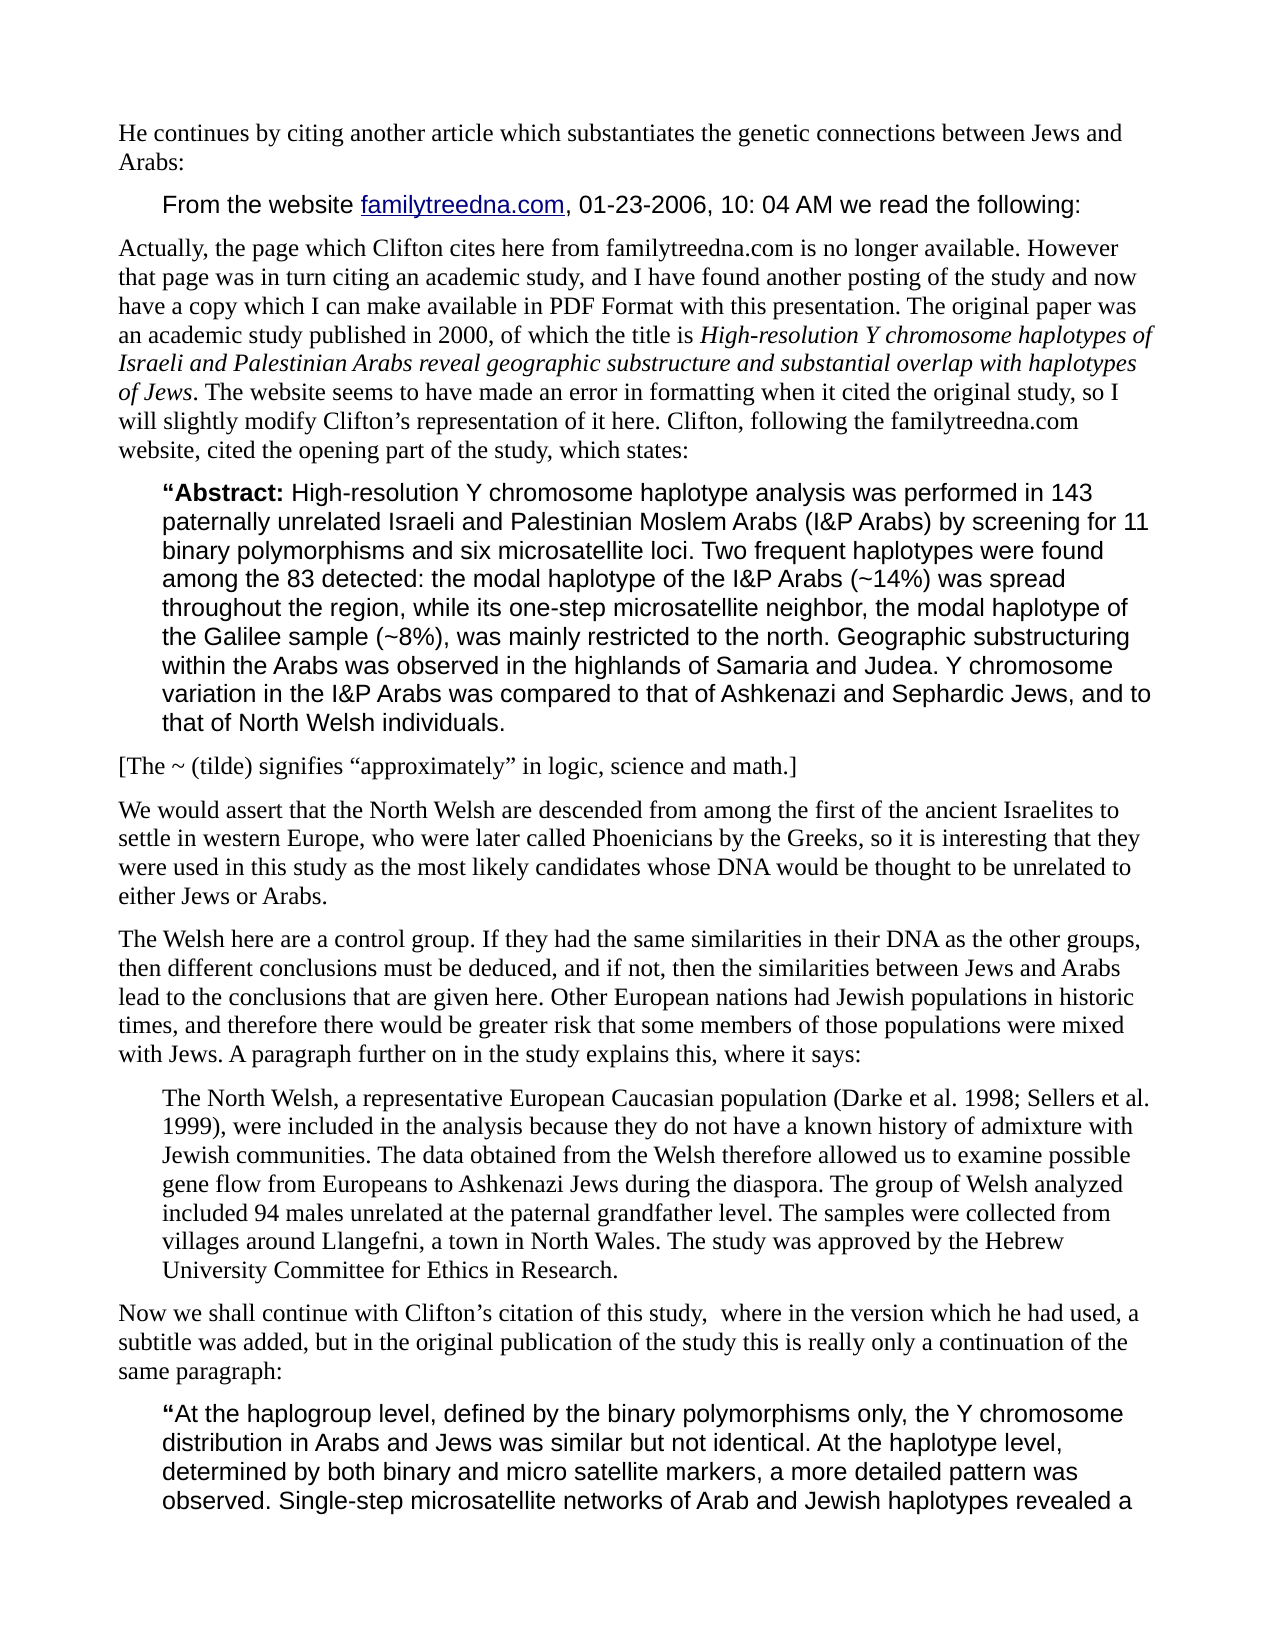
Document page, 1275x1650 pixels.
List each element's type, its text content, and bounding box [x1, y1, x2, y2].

text From the website familytreedna.com, 01-23-2006, 10: 04 AM we read the following: [162, 190, 1157, 219]
text [The ~ (tilde) signifies “approximately” in logic, science and math.] [118, 751, 1157, 780]
text Now we shall continue with Clifton’s citation of this study, where in the version which he had used, a subtitle was added, but in the original publication of the study this is really only a continuation of the same paragraph: [118, 1298, 1157, 1385]
text He continues by citing another article which substantiates the genetic connections between Jews and Arabs: [118, 118, 1157, 176]
text The North Welsh, a representative European Caucasian population (Darke et al. 1998; Sellers et al. 1999), were included in the analysis because they do not have a known history of admixture with Jewish communities. The data obtained from the Welsh therefore allowed us to examine possible gene flow from Europeans to Ashkenazi Jews during the diaspora. The group of Welsh analyzed included 94 males unrelated at the paternal grandfather level. The samples were collected from villages around Llangefni, a town in North Wales. The study was approved by the Hebrew University Committee for Ethics in Research. [162, 1083, 1157, 1284]
text Actually, the page which Clifton cites here from familytreedna.com is no longer available. However that page was in turn citing an academic study, and I have found another posting of the study and now have a copy which I can make available in PDF Format with this presentation. The original paper was an academic study published in 2000, of which the title is High-resolution Y chromosome haplotypes of Israeli and Palestinian Arabs reveal geographic substructure and substantial overlap with haplotypes of Jews. The website seems to have made an error in formatting when it cited the original study, so I will slightly modify Clifton’s representation of it here. Clifton, following the familytreedna.com website, cited the opening part of the study, which states: [118, 233, 1157, 463]
text “At the haplogroup level, defined by the binary polymorphisms only, the Y chromosome distribution in Arabs and Jews was similar but not identical. At the haplotype level, determined by both binary and micro satellite markers, a more detailed pattern was observed. Single-step microsatellite networks of Arab and Jewish haplotypes revealed a [162, 1399, 1157, 1514]
text “Abstract: High-resolution Y chromosome haplotype analysis was performed in 143 paternally unrelated Israeli and Palestinian Moslem Arabs (I&P Arabs) by screening for 11 binary polymorphisms and six microsatellite loci. Two frequent haplotypes were found among the 83 detected: the modal haplotype of the I&P Arabs (~14%) was spread throughout the region, while its one-step microsatellite neighbor, the modal haplotype of the Galilee sample (~8%), was mainly restricted to the north. Geographic substructuring within the Arabs was observed in the highlands of Samaria and Judea. Y chromosome variation in the I&P Arabs was compared to that of Ashkenazi and Sephardic Jews, and to that of North Welsh individuals. [162, 478, 1157, 737]
text The Welsh here are a control group. If they had the same similarities in their DNA as the other groups, then different conclusions must be deduced, and if not, then the similarities between Jews and Arabs lead to the conclusions that are given here. Other European nations had Jewish populations in historic times, and therefore there would be greater risk that some members of those populations were mixed with Jews. A paragraph further on in the study explains this, where it says: [118, 924, 1157, 1068]
text We would assert that the North Welsh are descended from among the first of the ancient Israelites to settle in western Europe, who were later called Phoenicians by the Greeks, so it is interesting that they were used in this study as the most likely candidates whose DNA would be thought to be unrelated to either Jews or Arabs. [118, 795, 1157, 910]
